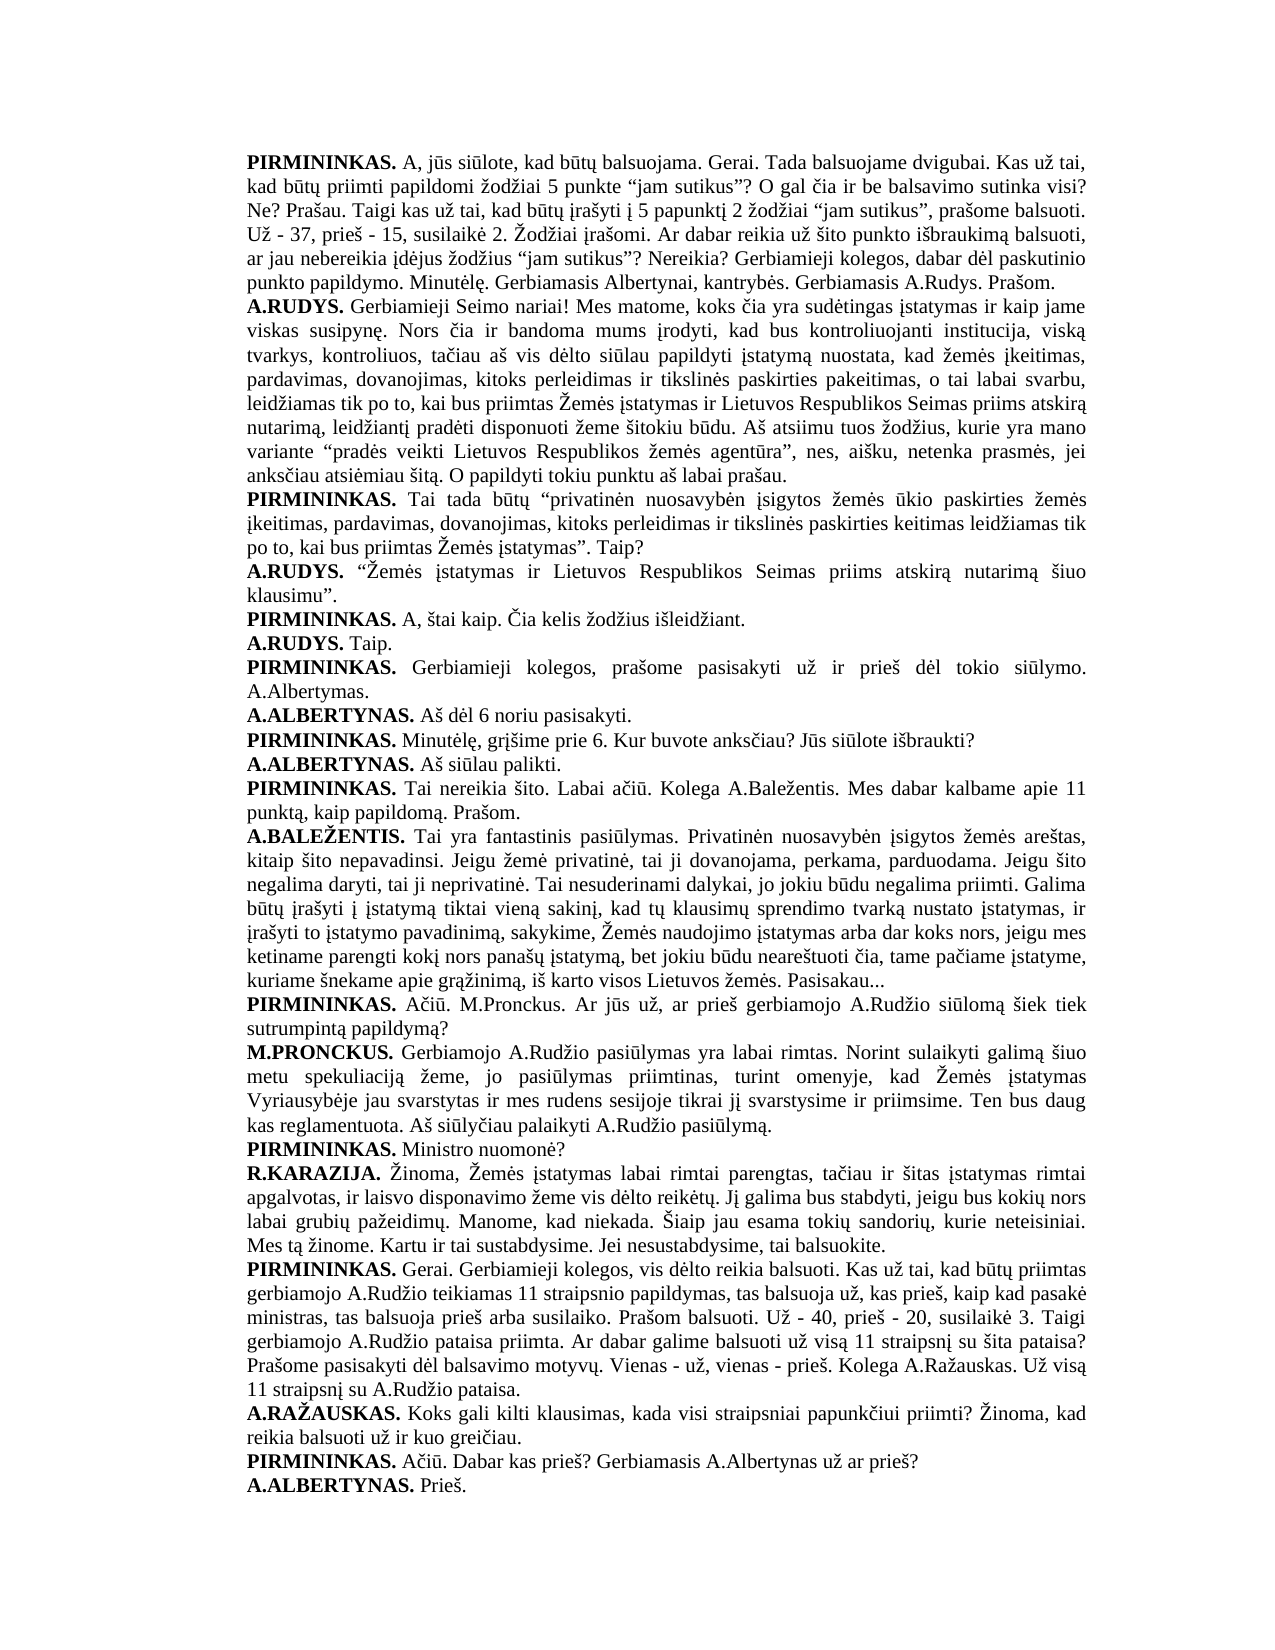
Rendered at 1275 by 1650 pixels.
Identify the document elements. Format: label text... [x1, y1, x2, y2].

text PIRMININKAS. Minutėlę, grįšime prie 6. Kur buvote anksčiau? Jūs siūlote išbraukti? [247, 727, 1087, 752]
text A.RUDYS. Taip. [247, 631, 1087, 655]
text PIRMININKAS. A, štai kaip. Čia kelis žodžius išleidžiant. [247, 607, 1087, 631]
text PIRMININKAS. Tai tada būtų “privatinėn nuosavybėn įsigytos žemės ūkio paskirties žemės įkeitimas, pardavimas, dovanojimas, kitoks perleidimas ir tikslinės paskirties keitimas leidžiamas tik po to, kai bus priimtas Žemės įstatymas”. Taip? [247, 487, 1087, 559]
text A.ALBERTYNAS. Aš siūlau palikti. [247, 752, 1087, 776]
text A.BALEŽENTIS. Tai yra fantastinis pasiūlymas. Privatinėn nuosavybėn įsigytos žemės areštas, kitaip šito nepavadinsi. Jeigu žemė privatinė, tai ji dovanojama, perkama, parduodama. Jeigu šito negalima daryti, tai ji neprivatinė. Tai nesuderinami dalykai, jo jokiu būdu negalima priimti. Galima būtų įrašyti į įstatymą tiktai vieną sakinį, kad tų klausimų sprendimo tvarką nustato įstatymas, ir įrašyti to įstatymo pavadinimą, sakykime, Žemės naudojimo įstatymas arba dar koks nors, jeigu mes ketiname parengti kokį nors panašų įstatymą, bet jokiu būdu neareštuoti čia, tame pačiame įstatyme, kuriame šnekame apie grąžinimą, iš karto visos Lietuvos žemės. Pasisakau... [247, 824, 1087, 992]
text A.RAŽAUSKAS. Koks gali kilti klausimas, kada visi straipsniai papunkčiui priimti? Žinoma, kad reikia balsuoti už ir kuo greičiau. [247, 1401, 1087, 1449]
text M.PRONCKUS. Gerbiamojo A.Rudžio pasiūlymas yra labai rimtas. Norint sulaikyti galimą šiuo metu spekuliaciją žeme, jo pasiūlymas priimtinas, turint omenyje, kad Žemės įstatymas Vyriausybėje jau svarstytas ir mes rudens sesijoje tikrai jį svarstysime ir priimsime. Ten bus daug kas reglamentuota. Aš siūlyčiau palaikyti A.Rudžio pasiūlymą. [247, 1040, 1087, 1137]
text PIRMININKAS. Gerai. Gerbiamieji kolegos, vis dėlto reikia balsuoti. Kas už tai, kad būtų priimtas gerbiamojo A.Rudžio teikiamas 11 straipsnio papildymas, tas balsuoja už, kas prieš, kaip kad pasakė ministras, tas balsuoja prieš arba susilaiko. Prašom balsuoti. Už - 40, prieš - 20, susilaikė 3. Taigi gerbiamojo A.Rudžio pataisa priimta. Ar dabar galime balsuoti už visą 11 straipsnį su šita pataisa? Prašome pasisakyti dėl balsavimo motyvų. Vienas - už, vienas - prieš. Kolega A.Ražauskas. Už visą 11 straipsnį su A.Rudžio pataisa. [247, 1257, 1087, 1401]
text R.KARAZIJA. Žinoma, Žemės įstatymas labai rimtai parengtas, tačiau ir šitas įstatymas rimtai apgalvotas, ir laisvo disponavimo žeme vis dėlto reikėtų. Jį galima bus stabdyti, jeigu bus kokių nors labai grubių pažeidimų. Manome, kad niekada. Šiaip jau esama tokių sandorių, kurie neteisiniai. Mes tą žinome. Kartu ir tai sustabdysime. Jei nesustabdysime, tai balsuokite. [247, 1161, 1087, 1257]
text PIRMININKAS. Ministro nuomonė? [247, 1137, 1087, 1161]
text PIRMININKAS. Ačiū. Dabar kas prieš? Gerbiamasis A.Albertynas už ar prieš? [247, 1449, 1087, 1473]
text PIRMININKAS. Tai nereikia šito. Labai ačiū. Kolega A.Baležentis. Mes dabar kalbame apie 11 punktą, kaip papildomą. Prašom. [247, 776, 1087, 824]
text A.RUDYS. “Žemės įstatymas ir Lietuvos Respublikos Seimas priims atskirą nutarimą šiuo klausimu”. [247, 559, 1087, 607]
text PIRMININKAS. Ačiū. M.Pronckus. Ar jūs už, ar prieš gerbiamojo A.Rudžio siūlomą šiek tiek sutrumpintą papildymą? [247, 992, 1087, 1040]
text PIRMININKAS. A, jūs siūlote, kad būtų balsuojama. Gerai. Tada balsuojame dvigubai. Kas už tai, kad būtų priimti papildomi žodžiai 5 punkte “jam sutikus”? O gal čia ir be balsavimo sutinka visi? Ne? Prašau. Taigi kas už tai, kad būtų įrašyti į 5 papunktį 2 žodžiai “jam sutikus”, prašome balsuoti. Už - 37, prieš - 15, susilaikė 2. Žodžiai įrašomi. Ar dabar reikia už šito punkto išbraukimą balsuoti, ar jau nebereikia įdėjus žodžius “jam sutikus”? Nereikia? Gerbiamieji kolegos, dabar dėl paskutinio punkto papildymo. Minutėlę. Gerbiamasis Albertynai, kantrybės. Gerbiamasis A.Rudys. Prašom. [247, 150, 1087, 294]
text A.ALBERTYNAS. Prieš. [247, 1473, 1087, 1497]
text A.RUDYS. Gerbiamieji Seimo nariai! Mes matome, koks čia yra sudėtingas įstatymas ir kaip jame viskas susipynę. Nors čia ir bandoma mums įrodyti, kad bus kontroliuojanti institucija, viską tvarkys, kontroliuos, tačiau aš vis dėlto siūlau papildyti įstatymą nuostata, kad žemės įkeitimas, pardavimas, dovanojimas, kitoks perleidimas ir tikslinės paskirties pakeitimas, o tai labai svarbu, leidžiamas tik po to, kai bus priimtas Žemės įstatymas ir Lietuvos Respublikos Seimas priims atskirą nutarimą, leidžiantį pradėti disponuoti žeme šitokiu būdu. Aš atsiimu tuos žodžius, kurie yra mano variante “pradės veikti Lietuvos Respublikos žemės agentūra”, nes, aišku, netenka prasmės, jei anksčiau atsiėmiau šitą. O papildyti tokiu punktu aš labai prašau. [247, 294, 1087, 487]
text A.ALBERTYNAS. Aš dėl 6 noriu pasisakyti. [247, 703, 1087, 727]
text PIRMININKAS. Gerbiamieji kolegos, prašome pasisakyti už ir prieš dėl tokio siūlymo. A.Albertymas. [247, 655, 1087, 703]
